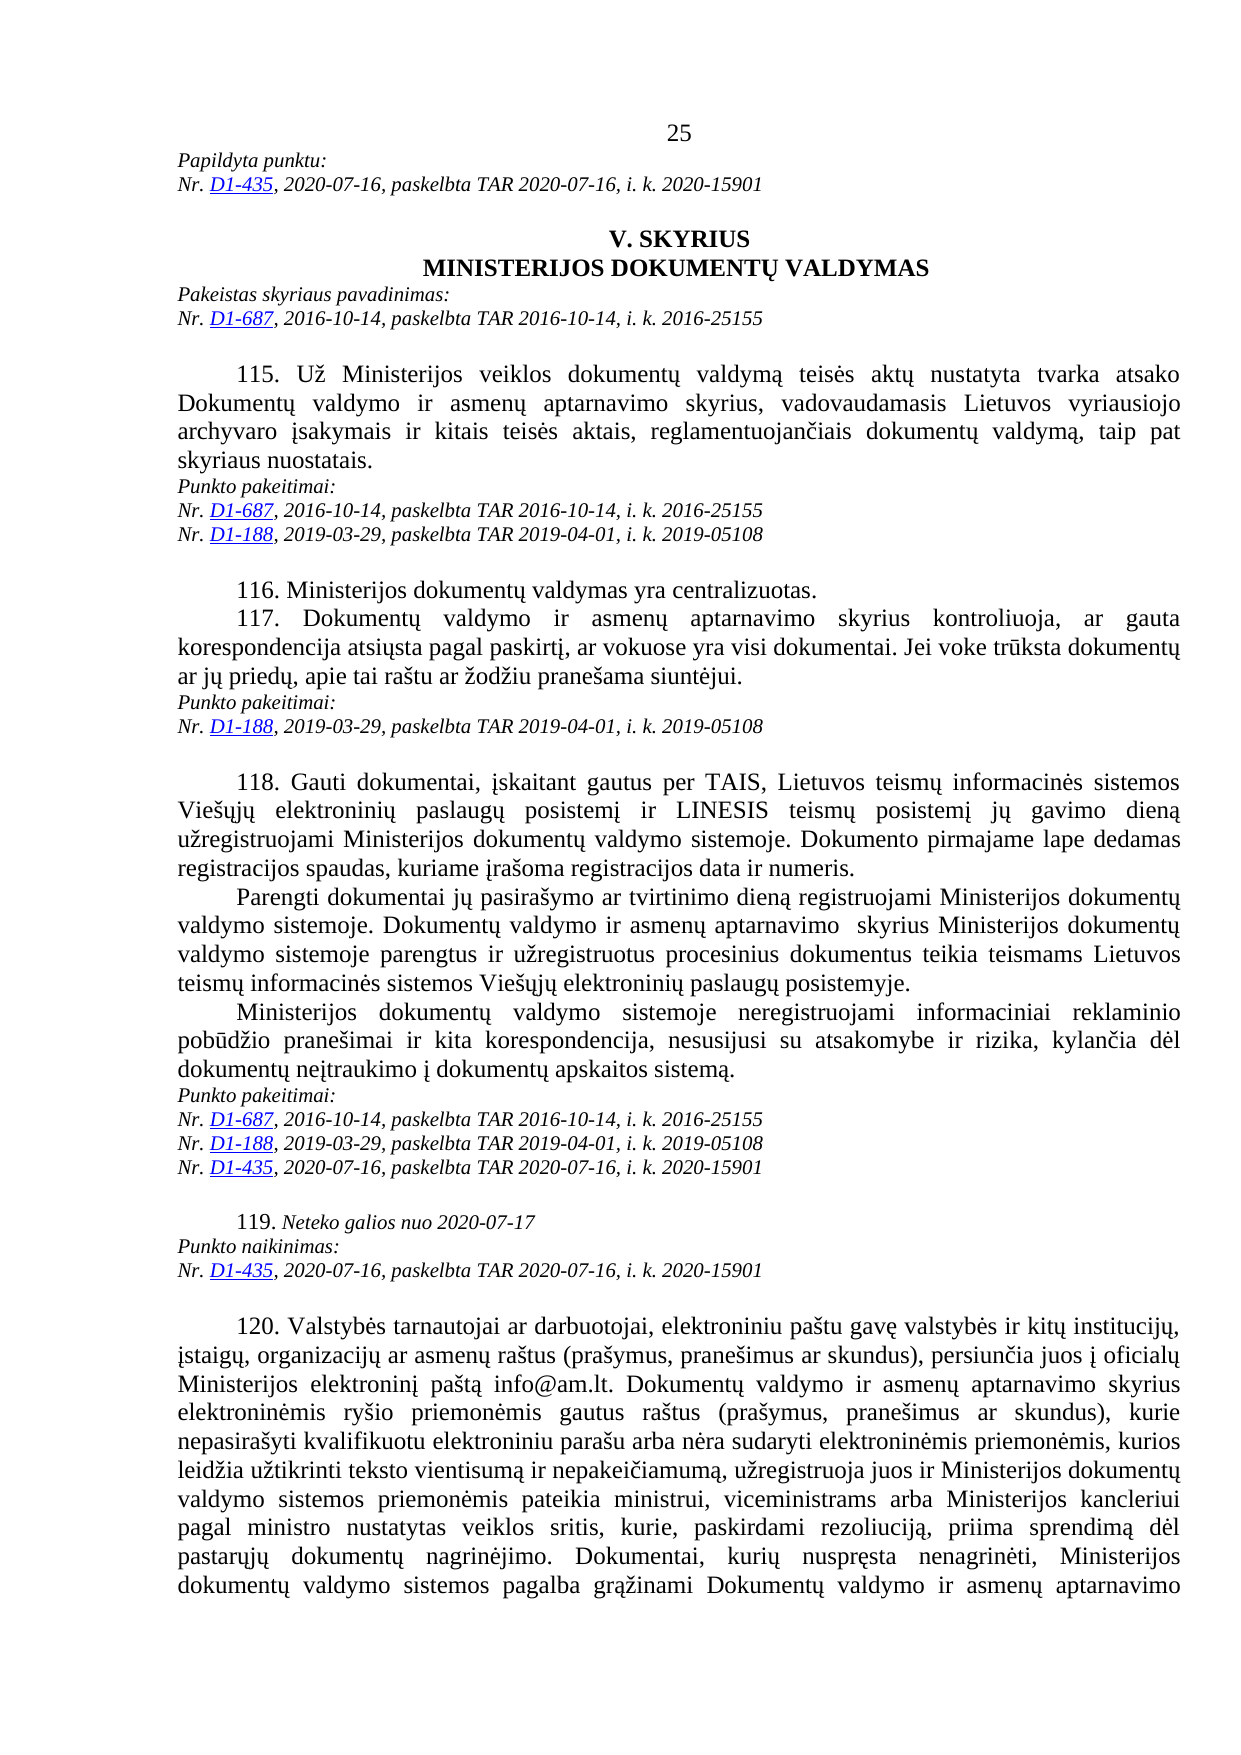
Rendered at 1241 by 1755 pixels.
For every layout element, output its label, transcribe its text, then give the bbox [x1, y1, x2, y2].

text Parengti dokumentai jų pasirašymo ar tvirtinimo dieną registruojami Ministerijos dokumentų valdymo sistemoje. Dokumentų valdymo ir asmenų aptarnavimo skyrius Ministerijos dokumentų valdymo sistemoje parengtus ir užregistruotus procesinius dokumentus teikia teismams Lietuvos teismų informacinės sistemos Viešųjų elektroninių paslaugų posistemyje. [177, 882, 1181, 997]
text Punkto pakeitimai: [177, 474, 1181, 498]
text Nr. D1-687, 2016-10-14, paskelbta TAR 2016-10-14, i. k. 2016-25155 [177, 306, 1181, 330]
text 115. Už Ministerijos veiklos dokumentų valdymą teisės aktų nustatyta tvarka atsako Dokumentų valdymo ir asmenų aptarnavimo skyrius, vadovaudamasis Lietuvos vyriausiojo archyvaro įsakymais ir kitais teisės aktais, reglamentuojančiais dokumentų valdymą, taip pat skyriaus nuostatais. [177, 359, 1181, 474]
text V. SKYRIUS MINISTERIJOS DOKUMENTŲ VALDYMAS [177, 224, 1181, 282]
text Nr. D1-687, 2016-10-14, paskelbta TAR 2016-10-14, i. k. 2016-25155 [177, 1107, 1181, 1131]
text Punkto pakeitimai: [177, 690, 1181, 714]
text Nr. D1-687, 2016-10-14, paskelbta TAR 2016-10-14, i. k. 2016-25155 [177, 498, 1181, 522]
text Pakeistas skyriaus pavadinimas: [177, 282, 1181, 306]
text Nr. D1-188, 2019-03-29, paskelbta TAR 2019-04-01, i. k. 2019-05108 [177, 714, 1181, 738]
text 116. Ministerijos dokumentų valdymas yra centralizuotas. [177, 575, 1181, 603]
text 120. Valstybės tarnautojai ar darbuotojai, elektroniniu paštu gavę valstybės ir kitų institucijų, įstaigų, organizacijų ar asmenų raštus (prašymus, pranešimus ar skundus), persiunčia juos į oficialų Ministerijos elektroninį paštą info@am.lt. Dokumentų valdymo ir asmenų aptarnavimo skyrius elektroninėmis ryšio priemonėmis gautus raštus (prašymus, pranešimus ar skundus), kurie nepasirašyti kvalifikuotu elektroniniu parašu arba nėra sudaryti elektroninėmis priemonėmis, kurios leidžia užtikrinti teksto vientisumą ir nepakeičiamumą, užregistruoja juos ir Ministerijos dokumentų valdymo sistemos priemonėmis pateikia ministrui, viceministrams arba Ministerijos kancleriui pagal ministro nustatytas veiklos sritis, kurie, paskirdami rezoliuciją, priima sprendimą dėl pastarųjų dokumentų nagrinėjimo. Dokumentai, kurių nuspręsta nenagrinėti, Ministerijos dokumentų valdymo sistemos pagalba grąžinami Dokumentų valdymo ir asmenų aptarnavimo [177, 1311, 1181, 1599]
text 117. Dokumentų valdymo ir asmenų aptarnavimo skyrius kontroliuoja, ar gauta korespondencija atsiųsta pagal paskirtį, ar vokuose yra visi dokumentai. Jei voke trūksta dokumentų ar jų priedų, apie tai raštu ar žodžiu pranešama siuntėjui. [177, 603, 1181, 690]
text 119. Neteko galios nuo 2020-07-17 [177, 1208, 1181, 1234]
text Ministerijos dokumentų valdymo sistemoje neregistruojami informaciniai reklaminio pobūdžio pranešimai ir kita korespondencija, nesusijusi su atsakomybe ir rizika, kylančia dėl dokumentų neįtraukimo į dokumentų apskaitos sistemą. [177, 997, 1181, 1083]
text Punkto naikinimas: [177, 1234, 1181, 1258]
text Punkto pakeitimai: [177, 1083, 1181, 1107]
text Nr. D1-435, 2020-07-16, paskelbta TAR 2020-07-16, i. k. 2020-15901 [177, 172, 1181, 196]
text Papildyta punktu: [177, 148, 1181, 172]
text Nr. D1-435, 2020-07-16, paskelbta TAR 2020-07-16, i. k. 2020-15901 [177, 1258, 1181, 1282]
text 118. Gauti dokumentai, įskaitant gautus per TAIS, Lietuvos teismų informacinės sistemos Viešųjų elektroninių paslaugų posistemį ir LINESIS teismų posistemį jų gavimo dieną užregistruojami Ministerijos dokumentų valdymo sistemoje. Dokumento pirmajame lape dedamas registracijos spaudas, kuriame įrašoma registracijos data ir numeris. [177, 767, 1181, 882]
text Nr. D1-188, 2019-03-29, paskelbta TAR 2019-04-01, i. k. 2019-05108 [177, 522, 1181, 546]
text Nr. D1-188, 2019-03-29, paskelbta TAR 2019-04-01, i. k. 2019-05108 [177, 1131, 1181, 1155]
text Nr. D1-435, 2020-07-16, paskelbta TAR 2020-07-16, i. k. 2020-15901 [177, 1155, 1181, 1179]
